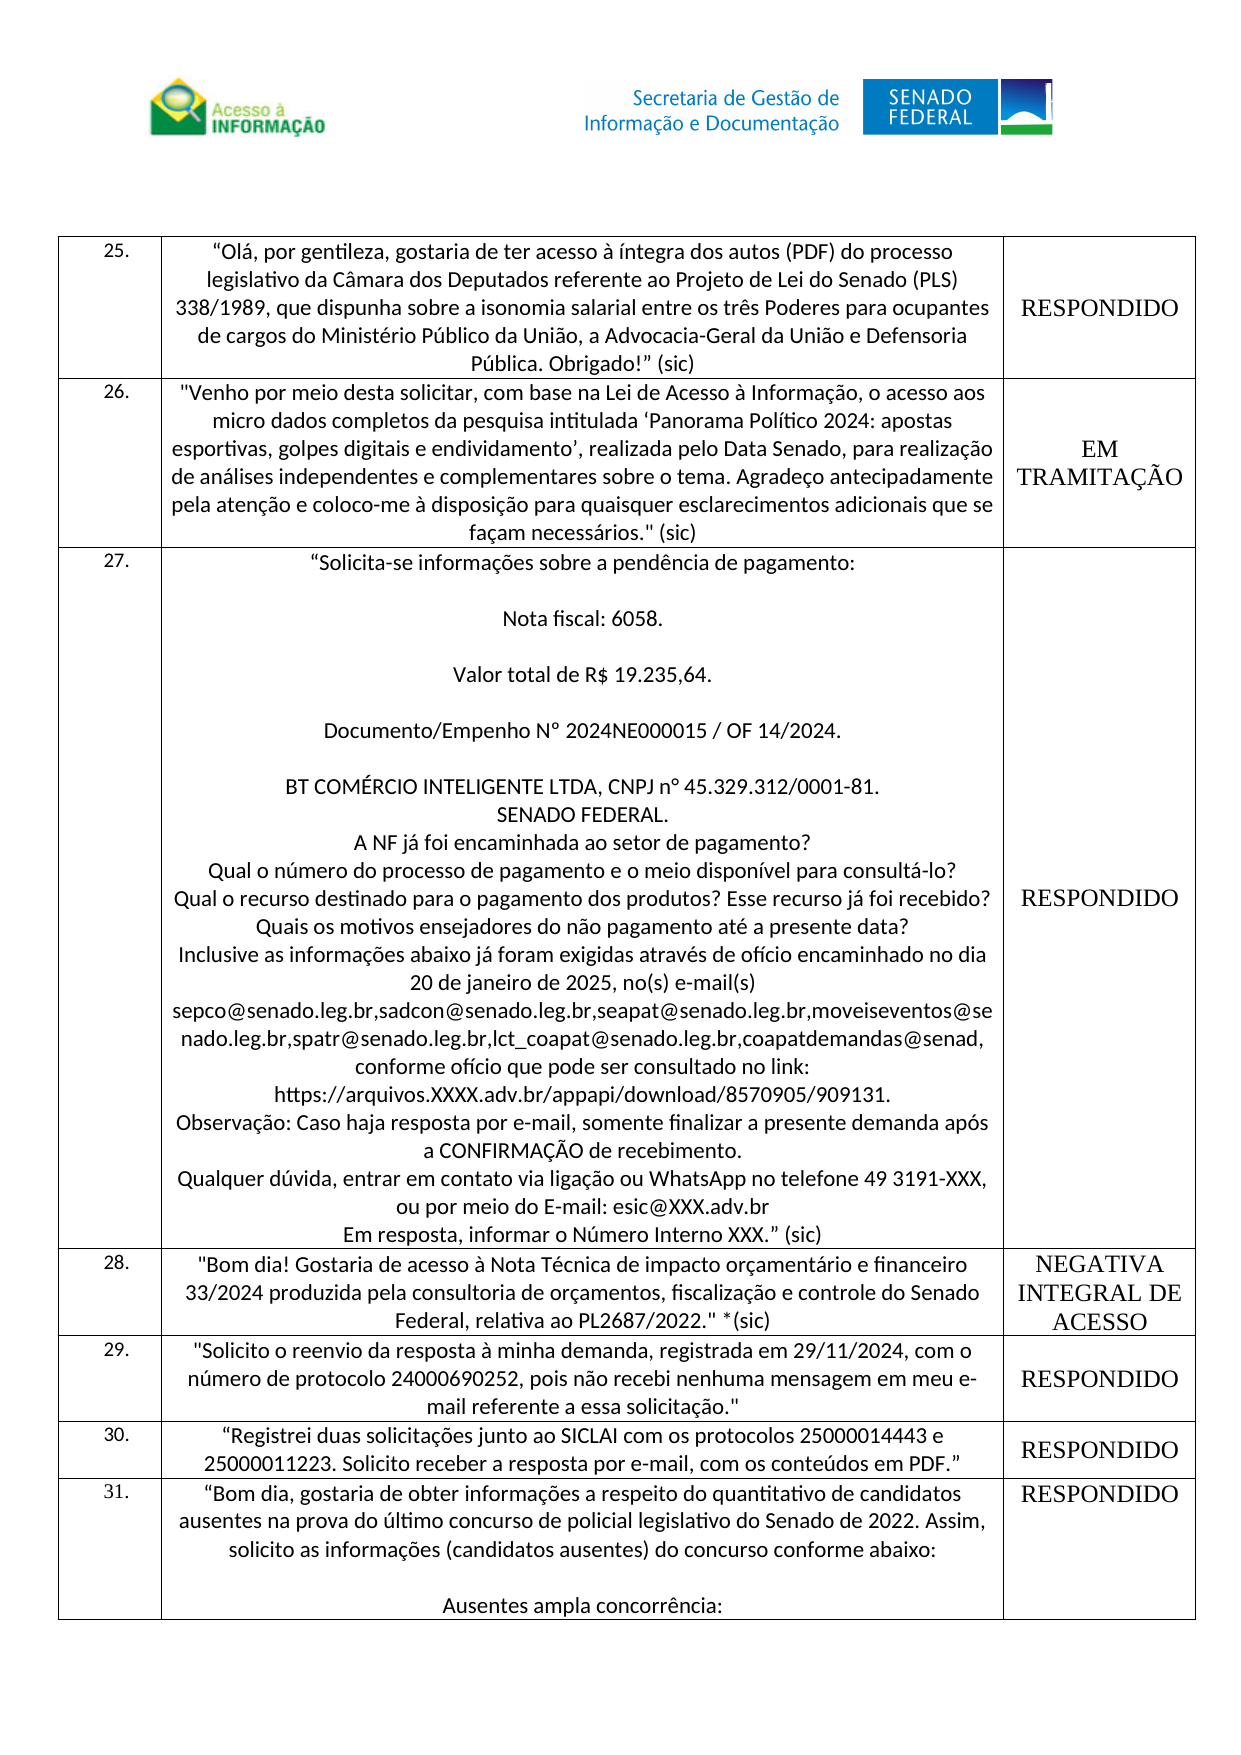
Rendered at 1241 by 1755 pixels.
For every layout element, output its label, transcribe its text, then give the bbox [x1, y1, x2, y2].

table_cell RESPONDIDO [1004, 1422, 1195, 1478]
table_cell "Bom dia! Gostaria de acesso à Nota Técnica de impacto orçamentário e financeiro 33/2024 produzida pela consultoria de orçamentos, fiscalização e controle do Senado Federal, relativa ao PL2687/2022." *(sic) [162, 1249, 1003, 1335]
table_cell RESPONDIDO [1004, 1479, 1195, 1619]
table_cell “Solicita-se informações sobre a pendência de pagamento: Nota fiscal: 6058. Valor total de R$ 19.235,64. Documento/Empenho Nº 2024NE000015 / OF 14/2024. BT COMÉRCIO INTELIGENTE LTDA, CNPJ n° 45.329.312/0001-81. SENADO FEDERAL. A NF já foi encaminhada ao setor de pagamento? Qual o número do processo de pagamento e o meio disponível para consultá-lo? Qual o recurso destinado para o pagamento dos produtos? Esse recurso já foi recebido? Quais os motivos ensejadores do não pagamento até a presente data? Inclusive as informações abaixo já foram exigidas através de ofício encaminhado no dia 20 de janeiro de 2025, no(s) e-mail(s) sepco@senado.leg.br,sadcon@senado.leg.br,seapat@senado.leg.br,moveiseventos@senado.leg.br,spatr@senado.leg.br,lct_coapat@senado.leg.br,coapatdemandas@senad, conforme ofício que pode ser consultado no link: https://arquivos.XXXX.adv.br/appapi/download/8570905/909131. Observação: Caso haja resposta por e-mail, somente finalizar a presente demanda após a CONFIRMAÇÃO de recebimento. Qualquer dúvida, entrar em contato via ligação ou WhatsApp no telefone 49 3191-XXX, ou por meio do E-mail: esic@XXX.adv.br Em resposta, informar o Número Interno XXX.” (sic) [162, 548, 1003, 1248]
table_cell [59, 1479, 161, 1619]
table_cell “Bom dia, gostaria de obter informações a respeito do quantitativo de candidatos ausentes na prova do último concurso de policial legislativo do Senado de 2022. Assim, solicito as informações (candidatos ausentes) do concurso conforme abaixo: Ausentes ampla concorrência: [162, 1479, 1003, 1619]
table_cell RESPONDIDO [1004, 1336, 1195, 1421]
table_cell [59, 1249, 161, 1335]
table_cell “Olá, por gentileza, gostaria de ter acesso à íntegra dos autos (PDF) do processo legislativo da Câmara dos Deputados referente ao Projeto de Lei do Senado (PLS) 338/1989, que dispunha sobre a isonomia salarial entre os três Poderes para ocupantes de cargos do Ministério Público da União, a Advocacia-Geral da União e Defensoria Pública. Obrigado!” (sic) [162, 237, 1003, 377]
table_cell [59, 237, 161, 377]
table_cell "Venho por meio desta solicitar, com base na Lei de Acesso à Informação, o acesso aos micro dados completos da pesquisa intitulada ‘Panorama Político 2024: apostas esportivas, golpes digitais e endividamento’, realizada pelo Data Senado, para realização de análises independentes e complementares sobre o tema. Agradeço antecipadamente pela atenção e coloco-me à disposição para quaisquer esclarecimentos adicionais que se façam necessários." (sic) [162, 379, 1003, 547]
table_cell "Solicito o reenvio da resposta à minha demanda, registrada em 29/11/2024, com o número de protocolo 24000690252, pois não recebi nenhuma mensagem em meu e-mail referente a essa solicitação." [162, 1336, 1003, 1421]
table_cell [59, 1422, 161, 1478]
table_cell [59, 548, 161, 1248]
table_cell RESPONDIDO [1004, 548, 1195, 1248]
table_cell RESPONDIDO [1004, 237, 1195, 377]
table_cell [59, 1336, 161, 1421]
table_cell “Registrei duas solicitações junto ao SICLAI com os protocolos 25000014443 e 25000011223. Solicito receber a resposta por e-mail, com os conteúdos em PDF.” [162, 1422, 1003, 1478]
table_cell NEGATIVA INTEGRAL DE ACESSO [1004, 1249, 1195, 1335]
table_cell [59, 379, 161, 547]
table_cell EM TRAMITAÇÃO [1004, 379, 1195, 547]
